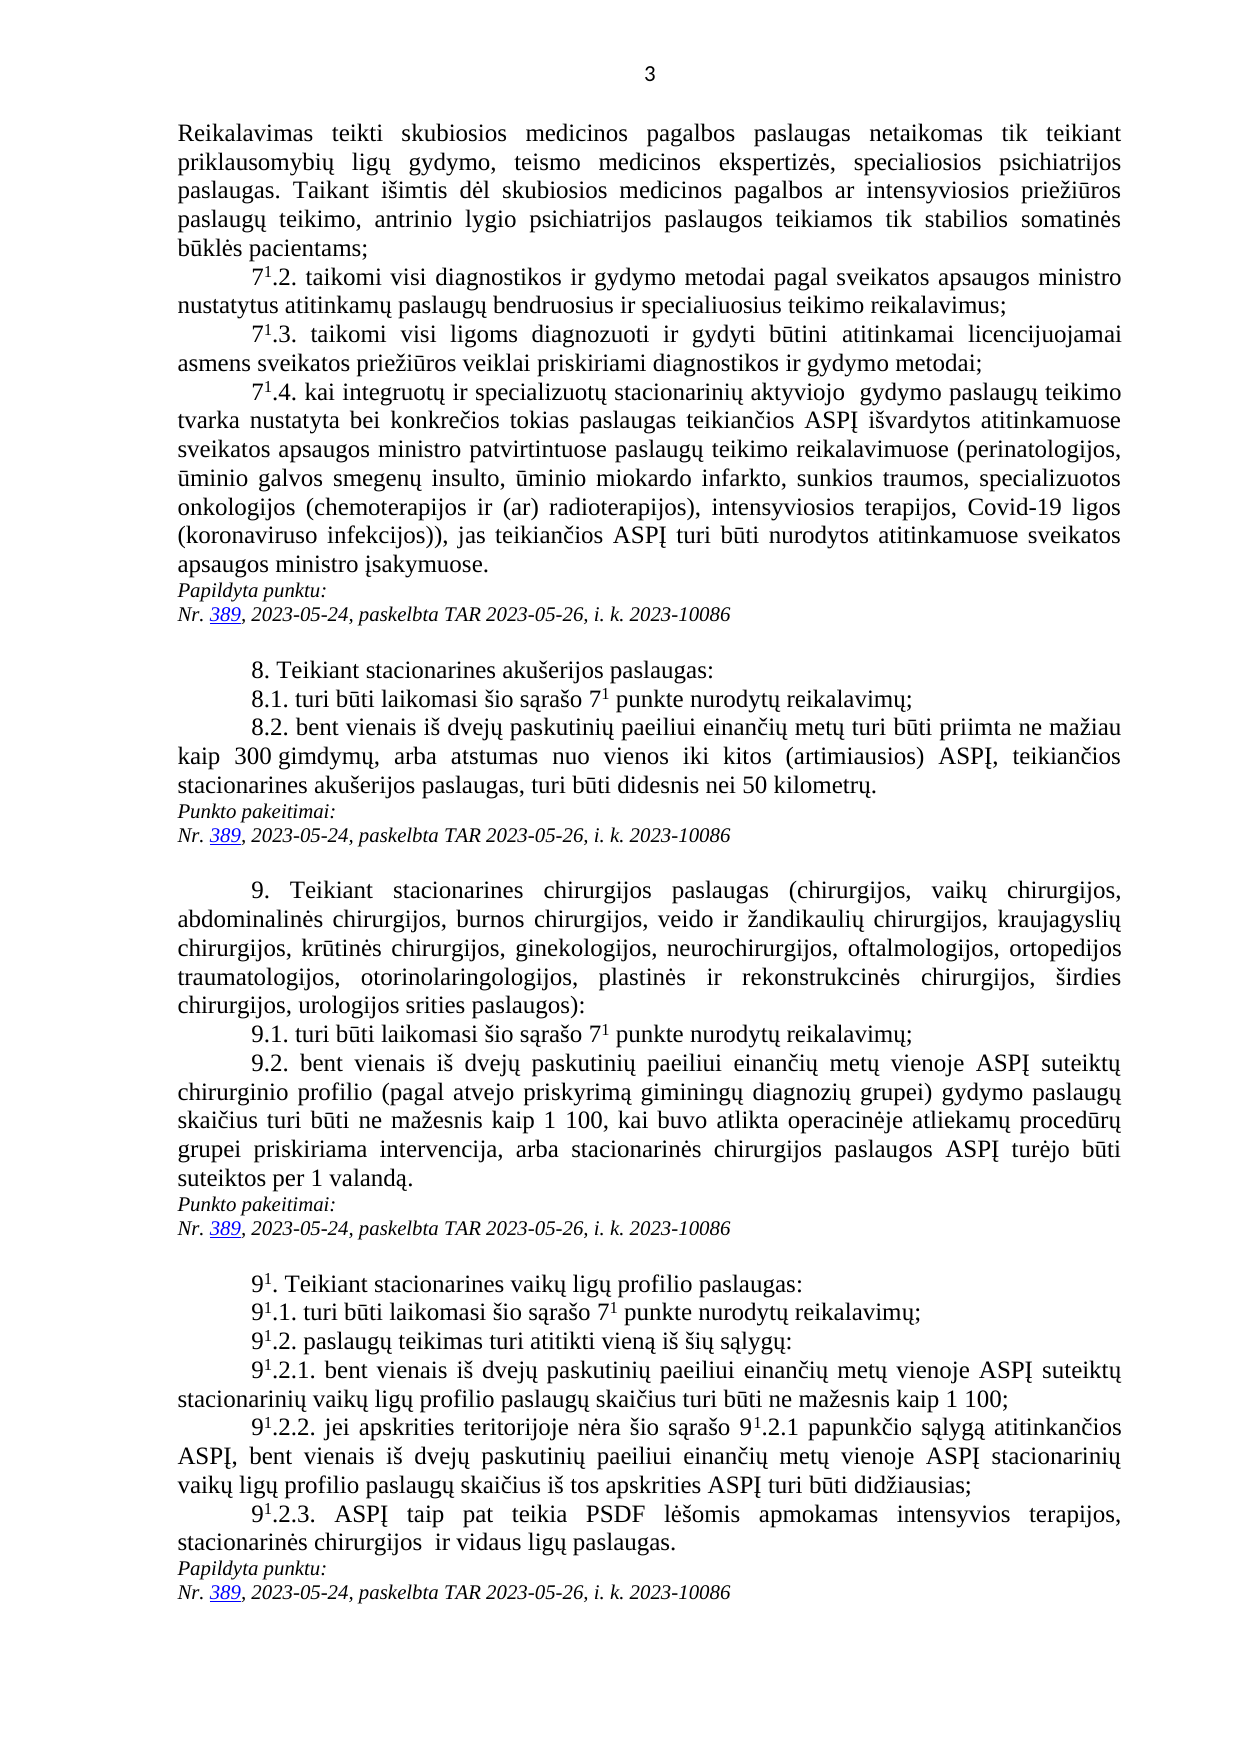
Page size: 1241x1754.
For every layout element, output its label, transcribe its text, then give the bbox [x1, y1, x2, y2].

text Nr. 389, 2023-05-24, paskelbta TAR 2023-05-26, i. k. 2023-10086 [177, 1216, 1122, 1240]
text 8. Teikiant stacionarines akušerijos paslaugas: [177, 655, 1122, 684]
text 9.2. bent vienais iš dvejų paskutinių paeiliui einančių metų vienoje ASPĮ suteiktų chirurginio profilio (pagal atvejo priskyrimą giminingų diagnozių grupei) gydymo paslaugų skaičius turi būti ne mažesnis kaip 1 100, kai buvo atlikta operacinėje atliekamų procedūrų grupei priskiriama intervencija, arba stacionarinės chirurgijos paslaugos ASPĮ turėjo būti suteiktos per 1 valandą. [177, 1048, 1122, 1192]
text 91.2.2. jei apskrities teritorijoje nėra šio sąrašo 91.2.1 papunkčio sąlygą atitinkančios ASPĮ, bent vienais iš dvejų paskutinių paeiliui einančių metų vienoje ASPĮ stacionarinių vaikų ligų profilio paslaugų skaičius iš tos apskrities ASPĮ turi būti didžiausias; [177, 1412, 1122, 1499]
text Nr. 389, 2023-05-24, paskelbta TAR 2023-05-26, i. k. 2023-10086 [177, 1580, 1122, 1604]
text 91.2. paslaugų teikimas turi atitikti vieną iš šių sąlygų: [177, 1326, 1122, 1355]
text Reikalavimas teikti skubiosios medicinos pagalbos paslaugas netaikomas tik teikiant priklausomybių ligų gydymo, teismo medicinos ekspertizės, specialiosios psichiatrijos paslaugas. Taikant išimtis dėl skubiosios medicinos pagalbos ar intensyviosios priežiūros paslaugų teikimo, antrinio lygio psichiatrijos paslaugos teikiamos tik stabilios somatinės būklės pacientams; [177, 118, 1122, 262]
text Nr. 389, 2023-05-24, paskelbta TAR 2023-05-26, i. k. 2023-10086 [177, 602, 1122, 626]
text Punkto pakeitimai: [177, 799, 1122, 823]
text 91.1. turi būti laikomasi šio sąrašo 71 punkte nurodytų reikalavimų; [177, 1297, 1122, 1326]
text 71.4. kai integruotų ir specializuotų stacionarinių aktyviojo gydymo paslaugų teikimo tvarka nustatyta bei konkrečios tokias paslaugas teikiančios ASPĮ išvardytos atitinkamuose sveikatos apsaugos ministro patvirtintuose paslaugų teikimo reikalavimuose (perinatologijos, ūminio galvos smegenų insulto, ūminio miokardo infarkto, sunkios traumos, specializuotos onkologijos (chemoterapijos ir (ar) radioterapijos), intensyviosios terapijos, Covid-19 ligos (koronaviruso infekcijos)), jas teikiančios ASPĮ turi būti nurodytos atitinkamuose sveikatos apsaugos ministro įsakymuose. [177, 377, 1122, 578]
text 91.2.1. bent vienais iš dvejų paskutinių paeiliui einančių metų vienoje ASPĮ suteiktų stacionarinių vaikų ligų profilio paslaugų skaičius turi būti ne mažesnis kaip 1 100; [177, 1355, 1122, 1412]
text 9.1. turi būti laikomasi šio sąrašo 71 punkte nurodytų reikalavimų; [177, 1019, 1122, 1048]
text Papildyta punktu: [177, 578, 1122, 602]
text Nr. 389, 2023-05-24, paskelbta TAR 2023-05-26, i. k. 2023-10086 [177, 823, 1122, 847]
text Papildyta punktu: [177, 1556, 1122, 1580]
text 71.3. taikomi visi ligoms diagnozuoti ir gydyti būtini atitinkamai licencijuojamai asmens sveikatos priežiūros veiklai priskiriami diagnostikos ir gydymo metodai; [177, 319, 1122, 377]
text 9. Teikiant stacionarines chirurgijos paslaugas (chirurgijos, vaikų chirurgijos, abdominalinės chirurgijos, burnos chirurgijos, veido ir žandikaulių chirurgijos, kraujagyslių chirurgijos, krūtinės chirurgijos, ginekologijos, neurochirurgijos, oftalmologijos, ortopedijos traumatologijos, otorinolaringologijos, plastinės ir rekonstrukcinės chirurgijos, širdies chirurgijos, urologijos srities paslaugos): [177, 876, 1122, 1019]
text 8.1. turi būti laikomasi šio sąrašo 71 punkte nurodytų reikalavimų; [177, 684, 1122, 712]
text 91.2.3. ASPĮ taip pat teikia PSDF lėšomis apmokamas intensyvios terapijos, stacionarinės chirurgijos ir vidaus ligų paslaugas. [177, 1499, 1122, 1556]
text 71.2. taikomi visi diagnostikos ir gydymo metodai pagal sveikatos apsaugos ministro nustatytus atitinkamų paslaugų bendruosius ir specialiuosius teikimo reikalavimus; [177, 262, 1122, 319]
text Punkto pakeitimai: [177, 1192, 1122, 1216]
text 91. Teikiant stacionarines vaikų ligų profilio paslaugas: [177, 1269, 1122, 1297]
text 8.2. bent vienais iš dvejų paskutinių paeiliui einančių metų turi būti priimta ne mažiau kaip 300 gimdymų, arba atstumas nuo vienos iki kitos (artimiausios) ASPĮ, teikiančios stacionarines akušerijos paslaugas, turi būti didesnis nei 50 kilometrų. [177, 712, 1122, 799]
